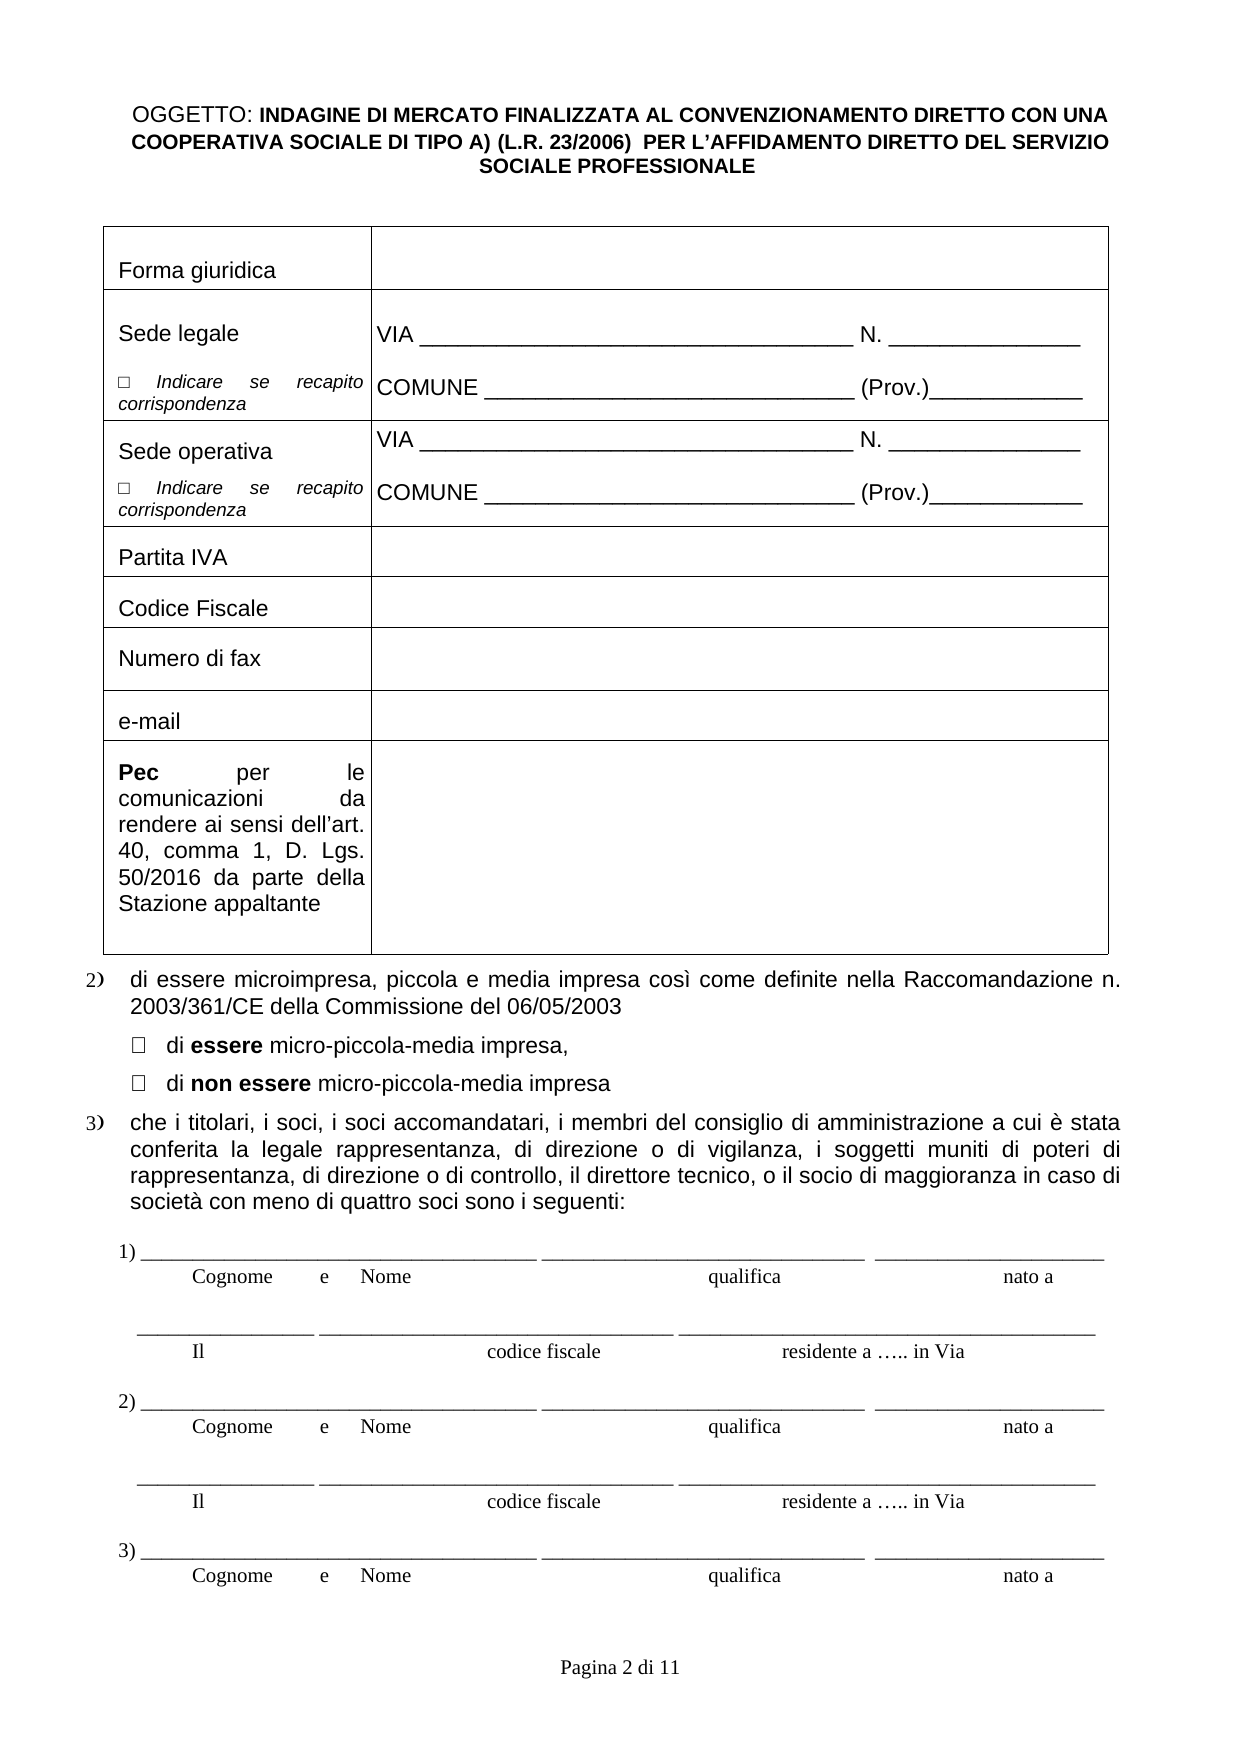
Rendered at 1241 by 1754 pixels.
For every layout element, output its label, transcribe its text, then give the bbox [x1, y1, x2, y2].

text 2) ______________________________________ _______________________________ ______________________ [118, 1389, 1122, 1414]
text _________________ __________________________________ ________________________________________ [118, 1314, 1122, 1339]
text  di non essere micro-piccola-media impresa [130, 1070, 1122, 1097]
table_cell e-mail [104, 691, 371, 740]
list di essere microimpresa, piccola e media impresa così come definite nella Raccomandazione n. 2003/361/CE della Commissione del 06/05/2003 [86, 966, 1122, 1019]
text 1) ______________________________________ _______________________________ ______________________ [118, 1239, 1122, 1264]
list che i titolari, i soci, i soci accomandatari, i membri del consiglio di amministrazione a cui è stata conferita la legale rappresentanza, di direzione o di vigilanza, i soggetti muniti di poteri di rappresentanza, di direzione o di controllo, il direttore tecnico, o il socio di maggioranza in caso di società con meno di quattro soci sono i seguenti: [86, 1109, 1122, 1215]
text Il codice fiscale residente a ….. in Via [118, 1339, 1122, 1364]
text Cognome e Nome qualifica nato a [118, 1414, 1122, 1439]
text Cognome e Nome qualifica nato a [118, 1264, 1122, 1289]
table_cell Pec per le comunicazioni da rendere ai sensi dell’art. 40, comma 1, D. Lgs. 50/2016 da parte della Stazione appaltante [104, 741, 371, 954]
table_cell Forma giuridica [104, 227, 371, 289]
table_cell Sede legale □ Indicare se recapito corrispondenza [104, 290, 371, 420]
table_cell [372, 741, 1108, 954]
table_cell VIA __________________________________ N. _______________ COMUNE _____________________________ (Prov.)____________ [372, 421, 1108, 526]
text  di essere micro-piccola-media impresa, [130, 1032, 1122, 1058]
table_cell Numero di fax [104, 628, 371, 690]
text Cognome e Nome qualifica nato a [118, 1563, 1122, 1588]
table_cell [372, 628, 1108, 690]
table_cell Partita IVA [104, 527, 371, 576]
table_cell [372, 577, 1108, 627]
table_cell Sede operativa □ Indicare se recapito corrispondenza [104, 421, 371, 526]
text Il codice fiscale residente a ….. in Via [118, 1489, 1122, 1514]
table_cell VIA __________________________________ N. _______________ COMUNE _____________________________ (Prov.)____________ [372, 290, 1108, 420]
table_cell [372, 227, 1108, 289]
table_cell [372, 691, 1108, 740]
table_cell [372, 527, 1108, 576]
text 3) ______________________________________ _______________________________ ______________________ [118, 1538, 1122, 1563]
text _________________ __________________________________ ________________________________________ [118, 1464, 1122, 1489]
table_cell Codice Fiscale [104, 577, 371, 627]
